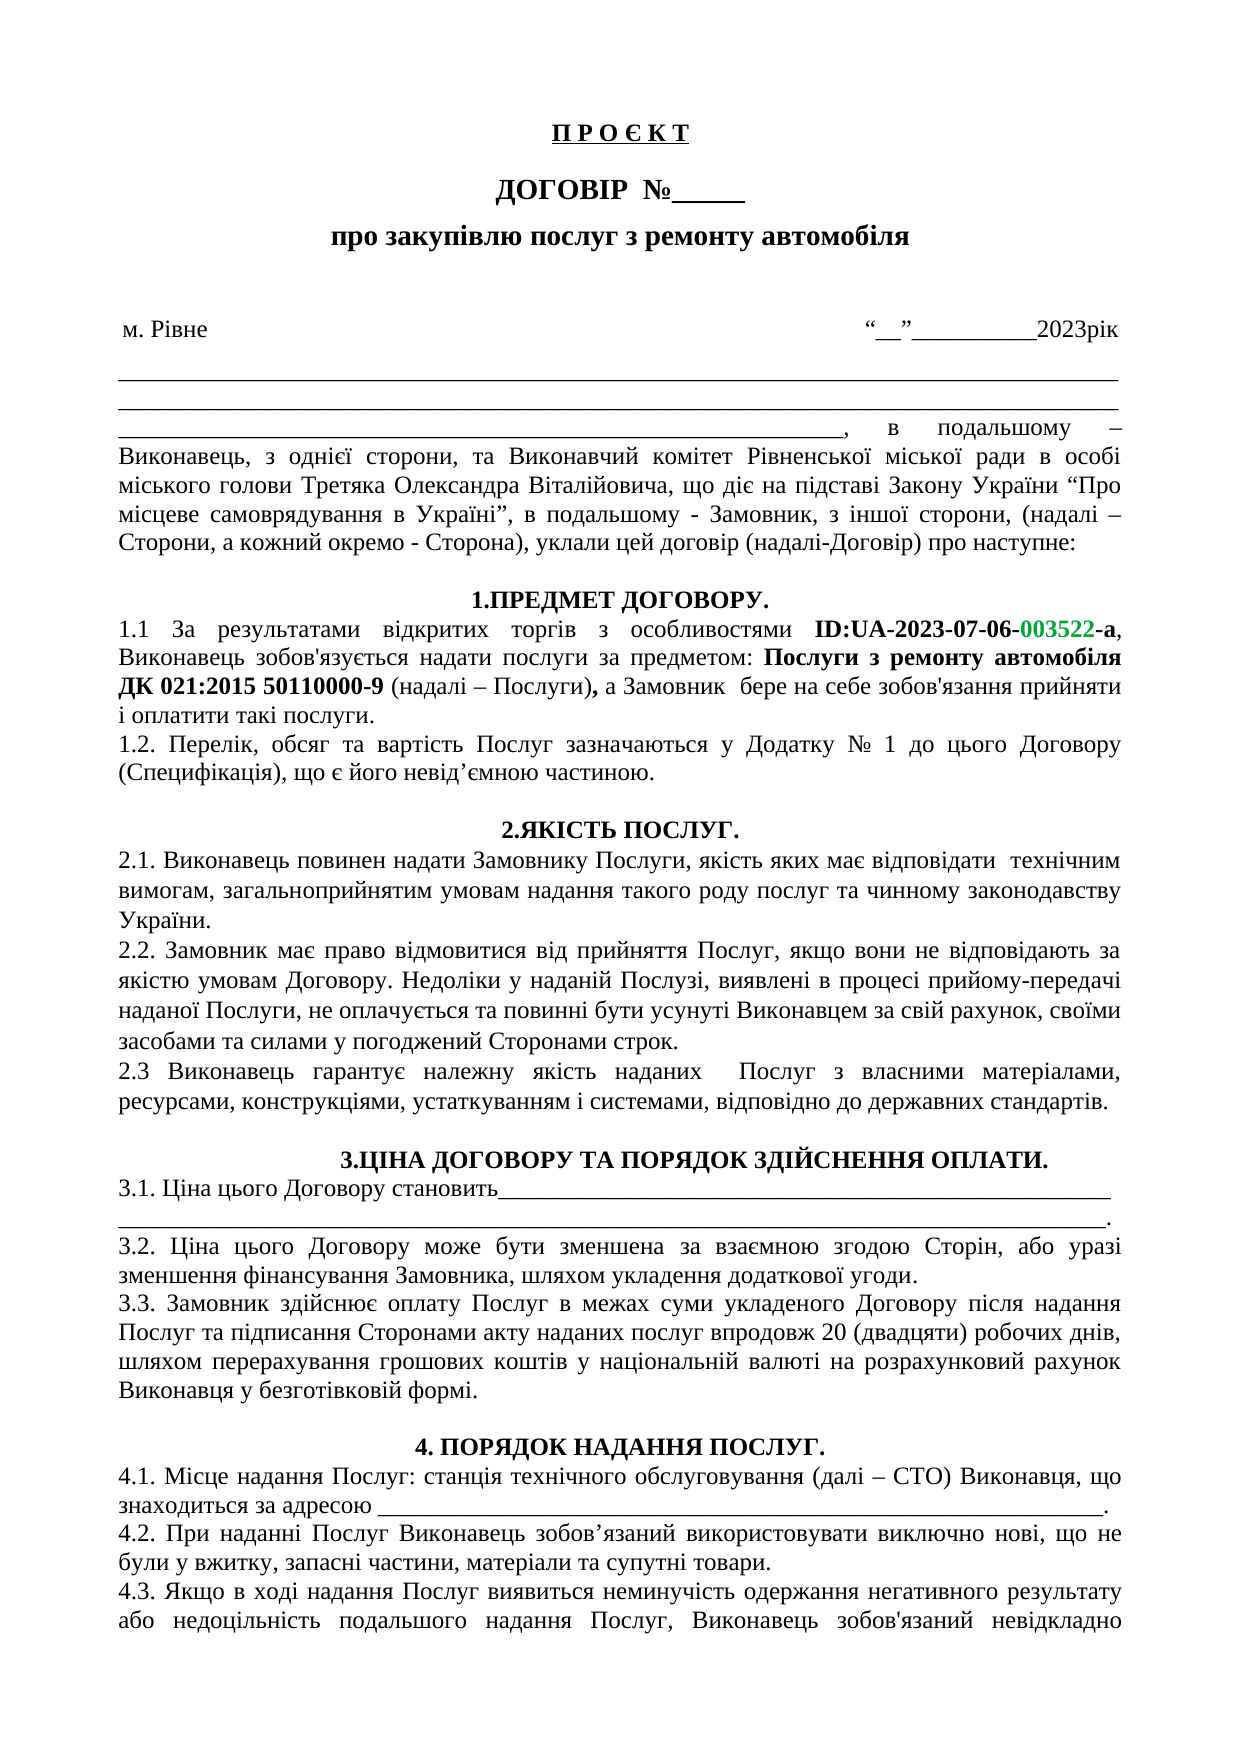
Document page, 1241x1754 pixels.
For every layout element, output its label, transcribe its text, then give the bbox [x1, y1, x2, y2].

text П Р О Є К Т [118, 118, 1122, 147]
text 1.ПРЕДМЕТ ДОГОВОРУ. [118, 585, 1122, 614]
text 4.3. Якщо в ході надання Послуг виявиться неминучість одержання негативного результату або недоцільність подальшого надання Послуг, Виконавець зобов'язаний невідкладно [118, 1576, 1122, 1633]
text 2.2. Замовник має право відмовитися від прийняття Послуг, якщо вони не відповідають за якістю умовам Договору. Недоліки у наданій Послузі, виявлені в процесі прийому-передачі наданої Послуги, не оплачується та повинні бути усунуті Виконавцем за свій рахунок, своїми засобами та силами у погоджений Сторонами строк. [118, 935, 1122, 1054]
text 3.ЦІНА ДОГОВОРУ ТА ПОРЯДОК ЗДІЙСНЕННЯ ОПЛАТИ. [267, 1145, 1122, 1173]
text про закупівлю послуг з ремонту автомобіля [118, 218, 1122, 251]
text __________________________________________________________________________________________________________________________________________, в подальшому – Виконавець, з однієї сторони, та Виконавчий комітет Рівненської міської ради в особі міського голови Третяка Олександра Віталійовича, що діє на підставі Закону України “Про місцеве самоврядування в Україні”, в подальшому - Замовник, з іншої сторони, (надалі – Сторони, а кожний окремо - Сторона), уклали цей договір (надалі-Договір) про наступне: [118, 384, 1122, 556]
text ДОГОВІР №_____ [118, 172, 1122, 205]
text 1.1 За результатами відкритих торгів з особливостями ID:UA-2023-07-06-003522-a, Виконавець зобов'язується надати послуги за предметом: Послуги з ремонту автомобіля ДК 021:2015 50110000-9 (надалі – Послуги), а Замовник бере на себе зобов'язання прийняти і оплатити такі послуги. [118, 614, 1122, 729]
text 4. ПОРЯДОК НАДАННЯ ПОСЛУГ. [118, 1432, 1122, 1461]
text 4.1. Місце надання Послуг: станція технічного обслуговування (далі – СТО) Виконавця, що знаходиться за адресою __________________________________________________________. [118, 1461, 1122, 1518]
text ________________________________________________________________________________ [118, 355, 1122, 384]
text 3.1. Ціна цього Договору становить_________________________________________________ [118, 1173, 1122, 1202]
text 2.1. Виконавець повинен надати Замовнику Послуги, якість яких має відповідати технічним вимогам, загальноприйнятим умовам надання такого роду послуг та чинному законодавству України. [118, 845, 1122, 934]
text 3.2. Ціна цього Договору може бути зменшена за взаємною згодою Сторін, або уразі зменшення фінансування Замовника, шляхом укладення додаткової угоди. [118, 1231, 1122, 1288]
text 1.2. Перелік, обсяг та вартість Послуг зазначаються у Додатку № 1 до цього Договору (Специфікація), що є його невід’ємною частиною. [118, 729, 1122, 786]
text 4.2. При наданні Послуг Виконавець зобов’язаний використовувати виключно нові, що не були у вжитку, запасні частини, матеріали та супутні товари. [118, 1518, 1122, 1576]
text 2.ЯКІСТЬ ПОСЛУГ. [118, 815, 1122, 844]
text 2.3 Виконавець гарантує належну якість наданих Послуг з власними матеріалами, ресурсами, конструкціями, устаткуванням і системами, відповідно до державних стандартів. [118, 1056, 1122, 1115]
text _______________________________________________________________________________. [118, 1202, 1122, 1231]
text 3.3. Замовник здійснює оплату Послуг в межах суми укладеного Договору після надання Послуг та підписання Сторонами акту наданих послуг впродовж 20 (двадцяти) робочих днів, шляхом перерахування грошових коштів у національній валюті на розрахунковий рахунок Виконавця у безготівковій формі. [118, 1288, 1122, 1403]
text м. Рівне “__”__________2023рік [118, 314, 1122, 342]
